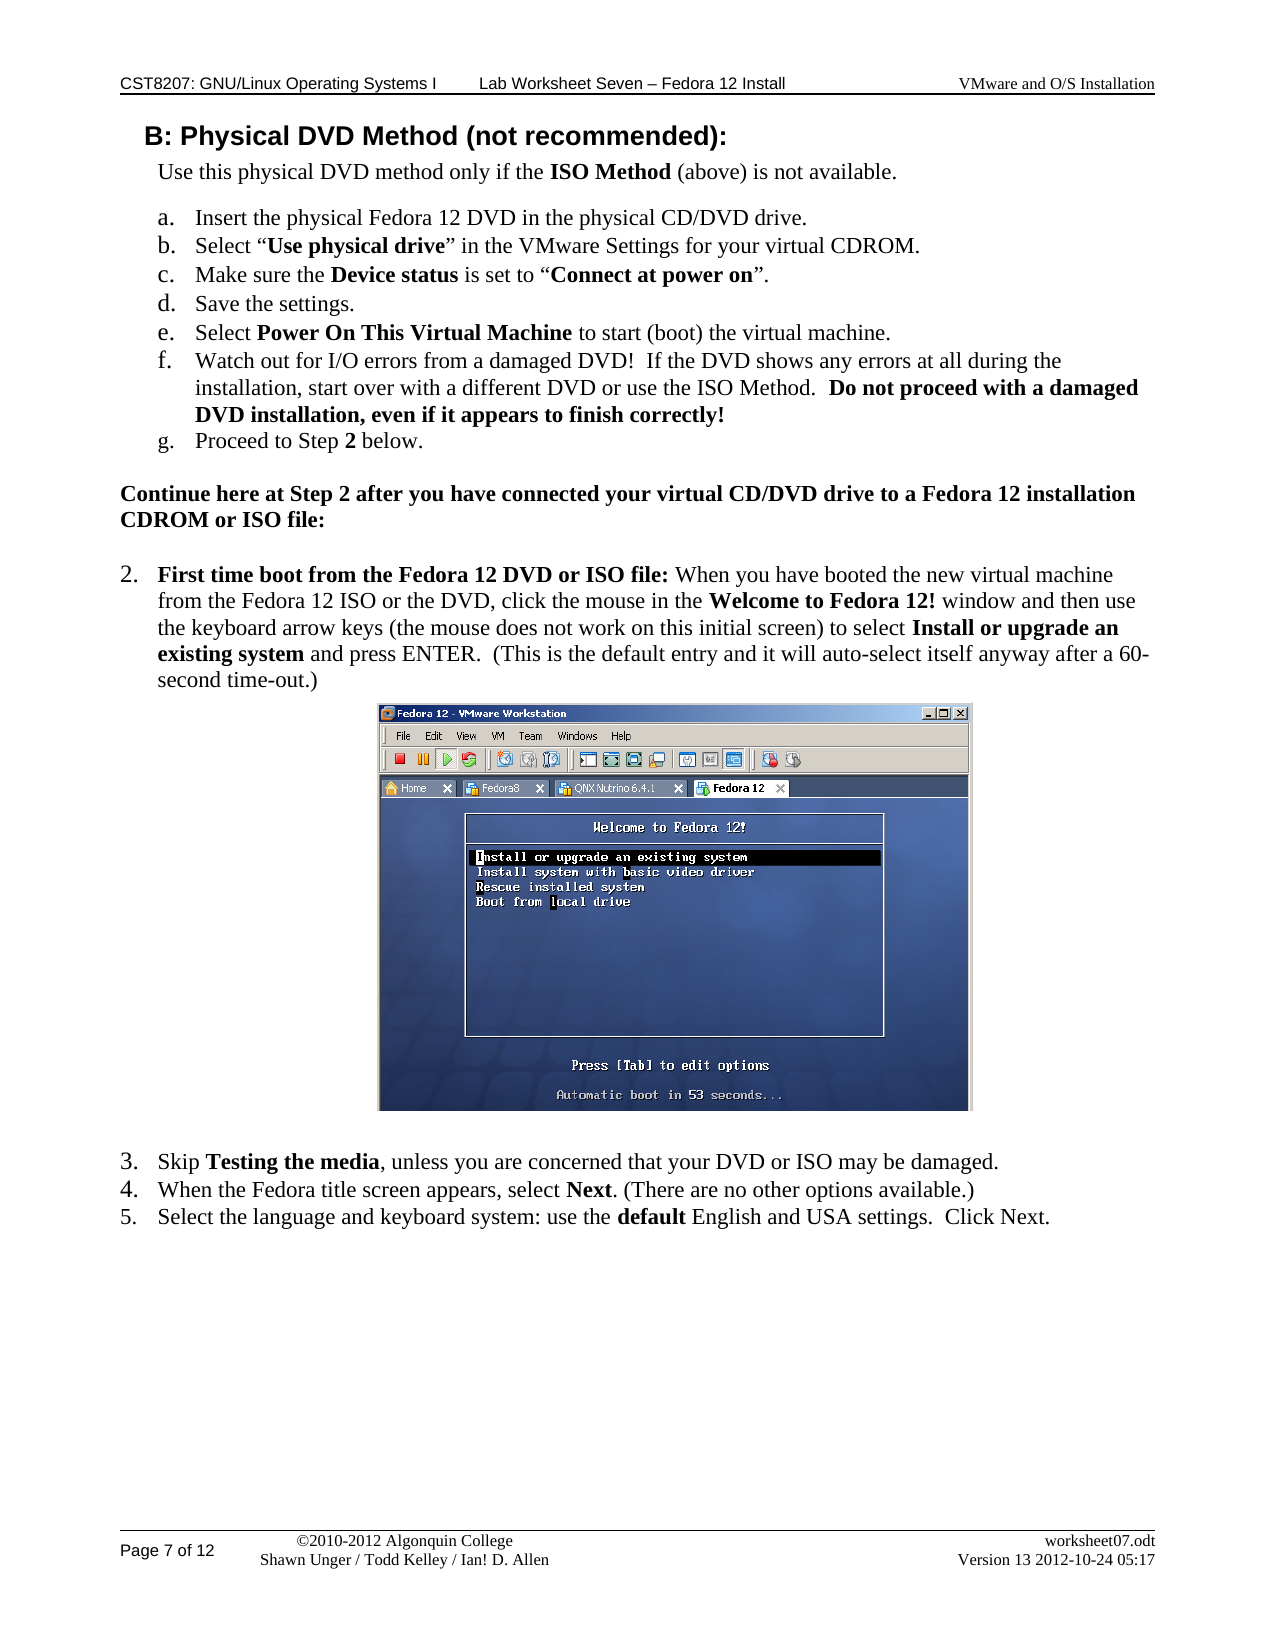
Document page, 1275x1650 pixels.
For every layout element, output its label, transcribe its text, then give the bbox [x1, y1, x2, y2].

subtitle B: Physical DVD Method (not recommended): [144, 120, 1155, 151]
list Select “Use physical drive” in the VMware Settings for your virtual CDROM. [157, 231, 1155, 259]
list Proceed to Step 2 below. [157, 427, 1155, 453]
list Save the settings. [157, 288, 1155, 317]
list Select Power On This Virtual Machine to start (boot) the virtual machine. [157, 317, 1155, 346]
list When the Fedora title screen appears, select Next. (There are no other options available.) [120, 1174, 1155, 1203]
list Watch out for I/O errors from a damaged DVD! If the DVD shows any errors at all during the installation, start over with a different DVD or use the ISO Method. Do not proceed with a damaged DVD installation, even if it appears to finish correctly! [157, 346, 1155, 427]
list First time boot from the Fedora 12 DVD or ISO file: When you have booted the new virtual machine from the Fedora 12 ISO or the DVD, click the mouse in the Welcome to Fedora 12! window and then use the keyboard arrow keys (the mouse does not work on this initial screen) to select Install or upgrade an existing system and press ENTER. (This is the default entry and it will auto-select itself anyway after a 60-second time-out.) [120, 559, 1155, 693]
text Use this physical DVD method only if the ISO Method (above) is not available. [157, 158, 1155, 184]
text Continue here at Step 2 after you have connected your virtual CD/DVD drive to a Fedora 12 installation CDROM or ISO file: [120, 480, 1155, 532]
list Insert the physical Fedora 12 DVD in the physical CD/DVD drive. [157, 202, 1155, 231]
list Skip Testing the media, unless you are concerned that your DVD or ISO may be damaged. [120, 1146, 1155, 1174]
list Make sure the Device status is set to “Connect at power on”. [157, 259, 1155, 288]
picture [376, 702, 973, 1111]
list Select the language and keyboard system: use the default English and USA settings. Click Next. [120, 1203, 1155, 1229]
